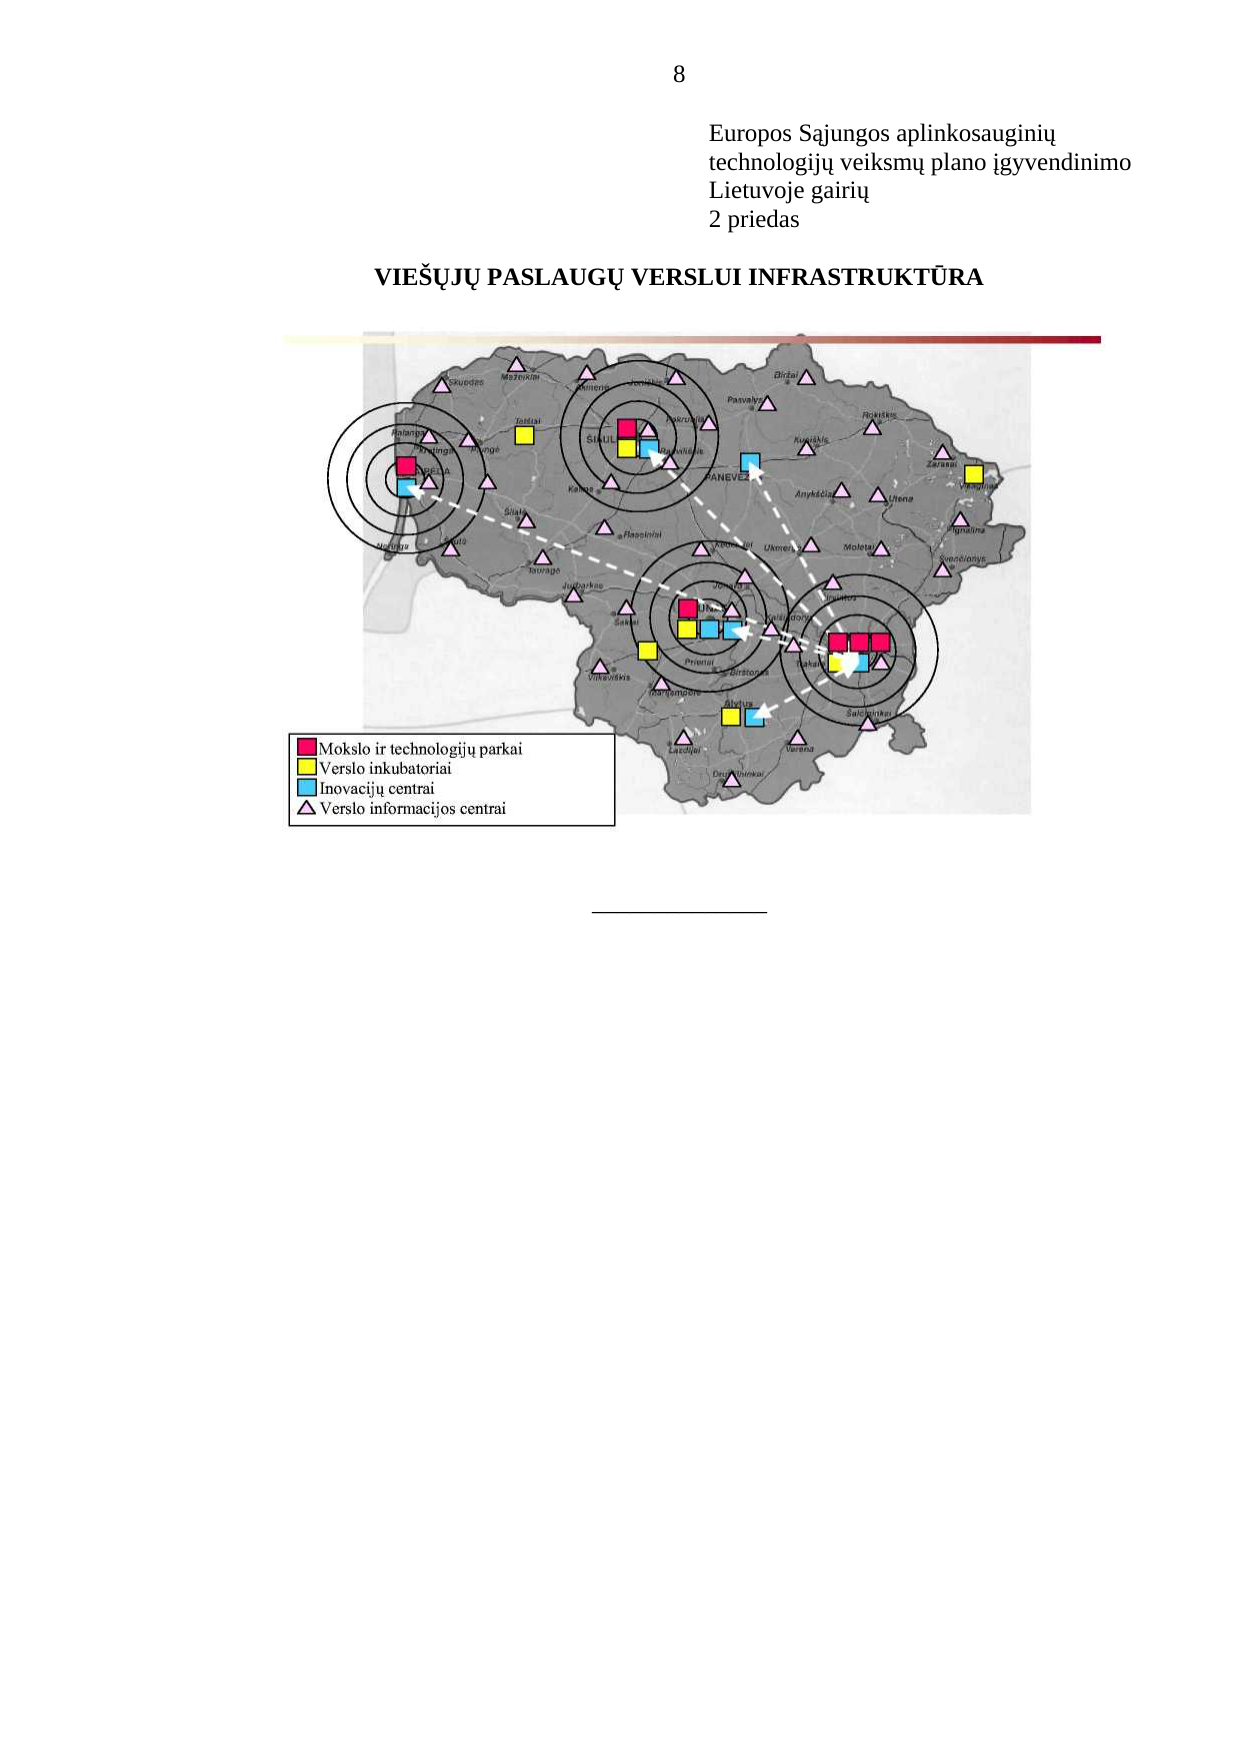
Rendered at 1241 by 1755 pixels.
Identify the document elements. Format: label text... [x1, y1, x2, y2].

text 2 priedas [177, 204, 1181, 233]
text technologijų veiksmų plano įgyvendinimo [177, 147, 1181, 176]
text Europos Sąjungos aplinkosauginių [177, 118, 1181, 147]
text Lietuvoje gairių [177, 176, 1181, 204]
text VIEŠŲJŲ PASLAUGŲ VERSLUI INFRASTRUKTŪRA [177, 262, 1181, 291]
text ______________ [177, 887, 1181, 915]
